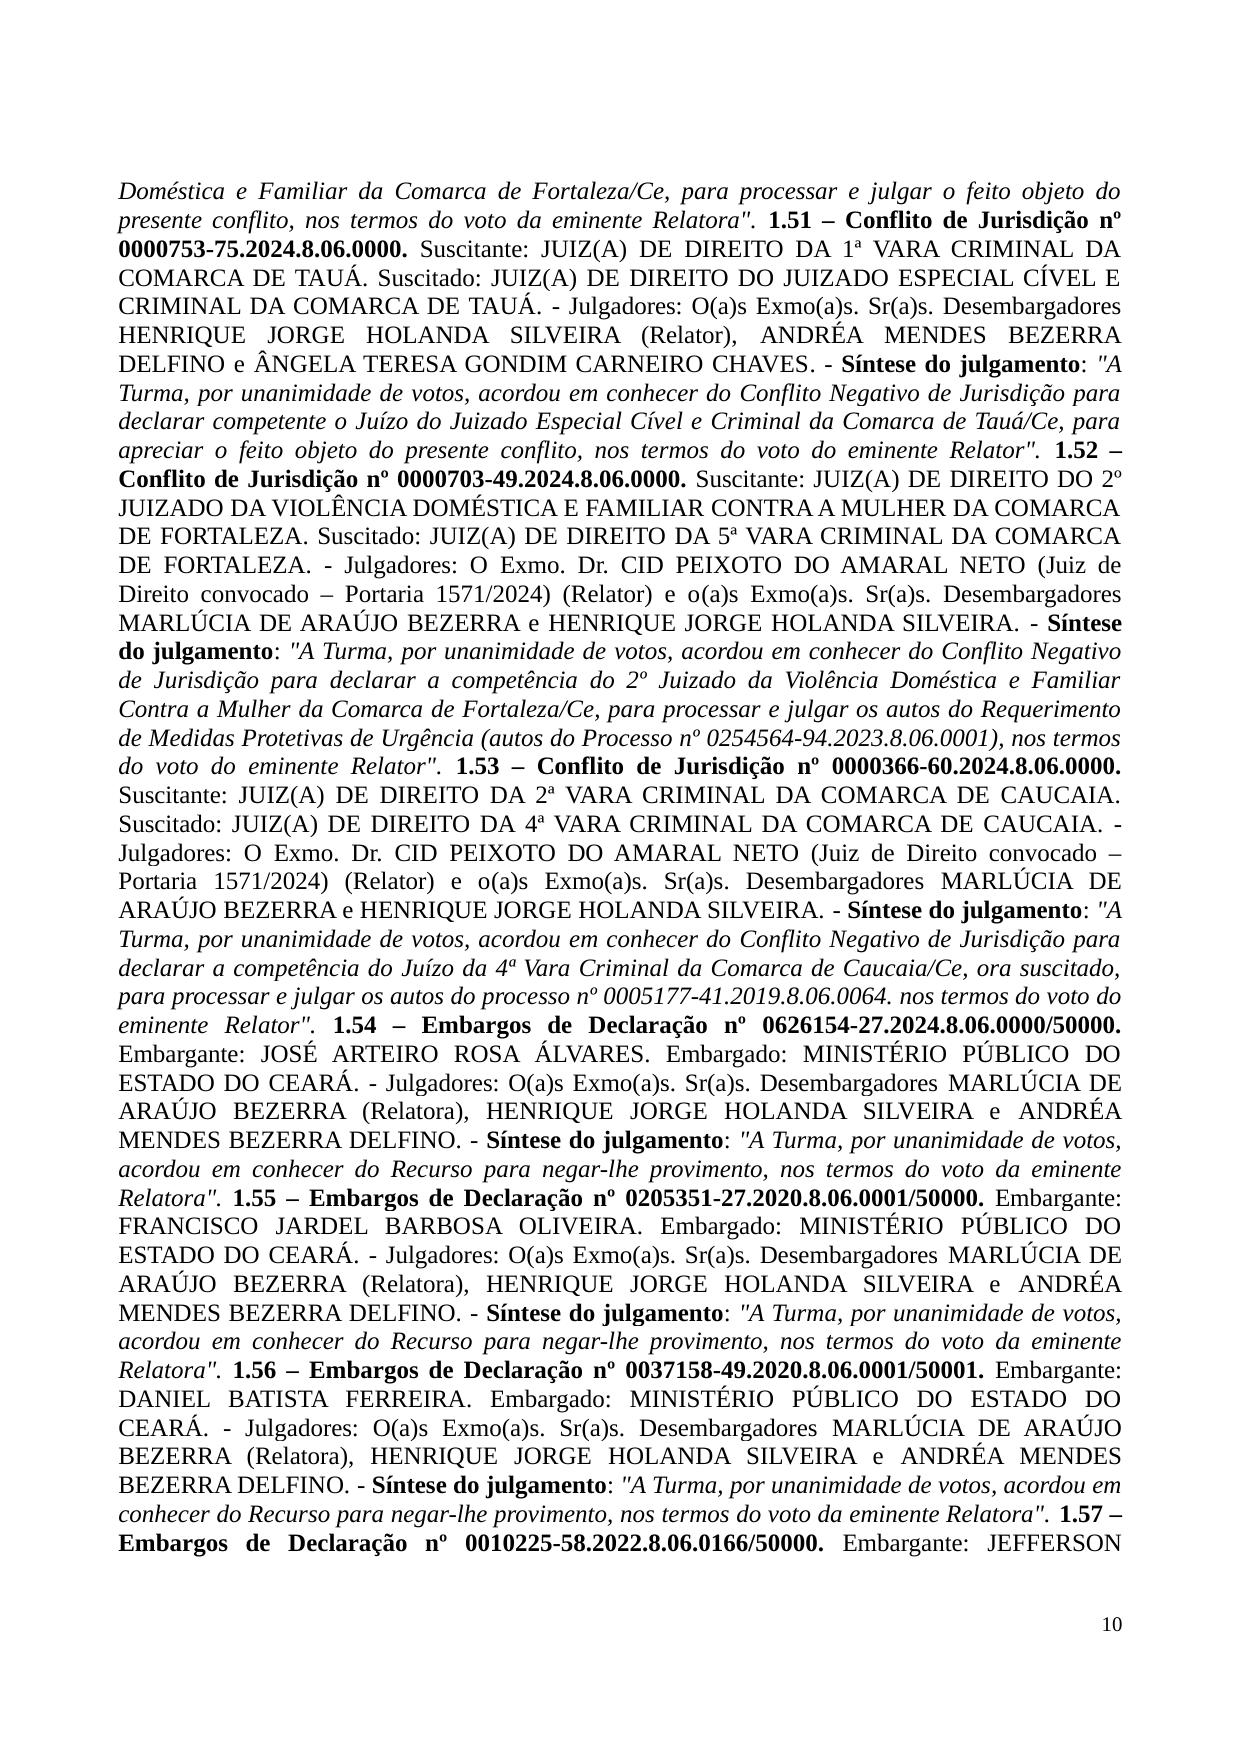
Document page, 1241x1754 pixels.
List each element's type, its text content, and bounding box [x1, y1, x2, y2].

text Doméstica e Familiar da Comarca de Fortaleza/Ce, para processar e julgar o feito objeto do presente conflito, nos termos do voto da eminente Relatora". 1.51 – Conflito de Jurisdição nº 0000753-75.2024.8.06.0000. Suscitante: JUIZ(A) DE DIREITO DA 1ª VARA CRIMINAL DA COMARCA DE TAUÁ. Suscitado: JUIZ(A) DE DIREITO DO JUIZADO ESPECIAL CÍVEL E CRIMINAL DA COMARCA DE TAUÁ. - Julgadores: O(a)s Exmo(a)s. Sr(a)s. Desembargadores HENRIQUE JORGE HOLANDA SILVEIRA (Relator), ANDRÉA MENDES BEZERRA DELFINO e ÂNGELA TERESA GONDIM CARNEIRO CHAVES. - Síntese do julgamento: "A Turma, por unanimidade de votos, acordou em conhecer do Conflito Negativo de Jurisdição para declarar competente o Juízo do Juizado Especial Cível e Criminal da Comarca de Tauá/Ce, para apreciar o feito objeto do presente conflito, nos termos do voto do eminente Relator". 1.52 – Conflito de Jurisdição nº 0000703-49.2024.8.06.0000. Suscitante: JUIZ(A) DE DIREITO DO 2º JUIZADO DA VIOLÊNCIA DOMÉSTICA E FAMILIAR CONTRA A MULHER DA COMARCA DE FORTALEZA. Suscitado: JUIZ(A) DE DIREITO DA 5ª VARA CRIMINAL DA COMARCA DE FORTALEZA. - Julgadores: O Exmo. Dr. CID PEIXOTO DO AMARAL NETO (Juiz de Direito convocado – Portaria 1571/2024) (Relator) e o(a)s Exmo(a)s. Sr(a)s. Desembargadores MARLÚCIA DE ARAÚJO BEZERRA e HENRIQUE JORGE HOLANDA SILVEIRA. - Síntese do julgamento: "A Turma, por unanimidade de votos, acordou em conhecer do Conflito Negativo de Jurisdição para declarar a competência do 2º Juizado da Violência Doméstica e Familiar Contra a Mulher da Comarca de Fortaleza/Ce, para processar e julgar os autos do Requerimento de Medidas Protetivas de Urgência (autos do Processo nº 0254564-94.2023.8.06.0001), nos termos do voto do eminente Relator". 1.53 – Conflito de Jurisdição nº 0000366-60.2024.8.06.0000. Suscitante: JUIZ(A) DE DIREITO DA 2ª VARA CRIMINAL DA COMARCA DE CAUCAIA. Suscitado: JUIZ(A) DE DIREITO DA 4ª VARA CRIMINAL DA COMARCA DE CAUCAIA. - Julgadores: O Exmo. Dr. CID PEIXOTO DO AMARAL NETO (Juiz de Direito convocado – Portaria 1571/2024) (Relator) e o(a)s Exmo(a)s. Sr(a)s. Desembargadores MARLÚCIA DE ARAÚJO BEZERRA e HENRIQUE JORGE HOLANDA SILVEIRA. - Síntese do julgamento: "A Turma, por unanimidade de votos, acordou em conhecer do Conflito Negativo de Jurisdição para declarar a competência do Juízo da 4ª Vara Criminal da Comarca de Caucaia/Ce, ora suscitado, para processar e julgar os autos do processo nº 0005177-41.2019.8.06.0064. nos termos do voto do eminente Relator". 1.54 – Embargos de Declaração nº 0626154-27.2024.8.06.0000/50000. Embargante: JOSÉ ARTEIRO ROSA ÁLVARES. Embargado: MINISTÉRIO PÚBLICO DO ESTADO DO CEARÁ. - Julgadores: O(a)s Exmo(a)s. Sr(a)s. Desembargadores MARLÚCIA DE ARAÚJO BEZERRA (Relatora), HENRIQUE JORGE HOLANDA SILVEIRA e ANDRÉA MENDES BEZERRA DELFINO. - Síntese do julgamento: "A Turma, por unanimidade de votos, acordou em conhecer do Recurso para negar-lhe provimento, nos termos do voto da eminente Relatora". 1.55 – Embargos de Declaração nº 0205351-27.2020.8.06.0001/50000. Embargante: FRANCISCO JARDEL BARBOSA OLIVEIRA. Embargado: MINISTÉRIO PÚBLICO DO ESTADO DO CEARÁ. - Julgadores: O(a)s Exmo(a)s. Sr(a)s. Desembargadores MARLÚCIA DE ARAÚJO BEZERRA (Relatora), HENRIQUE JORGE HOLANDA SILVEIRA e ANDRÉA MENDES BEZERRA DELFINO. - Síntese do julgamento: "A Turma, por unanimidade de votos, acordou em conhecer do Recurso para negar-lhe provimento, nos termos do voto da eminente Relatora". 1.56 – Embargos de Declaração nº 0037158-49.2020.8.06.0001/50001. Embargante: DANIEL BATISTA FERREIRA. Embargado: MINISTÉRIO PÚBLICO DO ESTADO DO CEARÁ. - Julgadores: O(a)s Exmo(a)s. Sr(a)s. Desembargadores MARLÚCIA DE ARAÚJO BEZERRA (Relatora), HENRIQUE JORGE HOLANDA SILVEIRA e ANDRÉA MENDES BEZERRA DELFINO. - Síntese do julgamento: "A Turma, por unanimidade de votos, acordou em conhecer do Recurso para negar-lhe provimento, nos termos do voto da eminente Relatora". 1.57 – Embargos de Declaração nº 0010225-58.2022.8.06.0166/50000. Embargante: JEFFERSON [118, 176, 1122, 1556]
